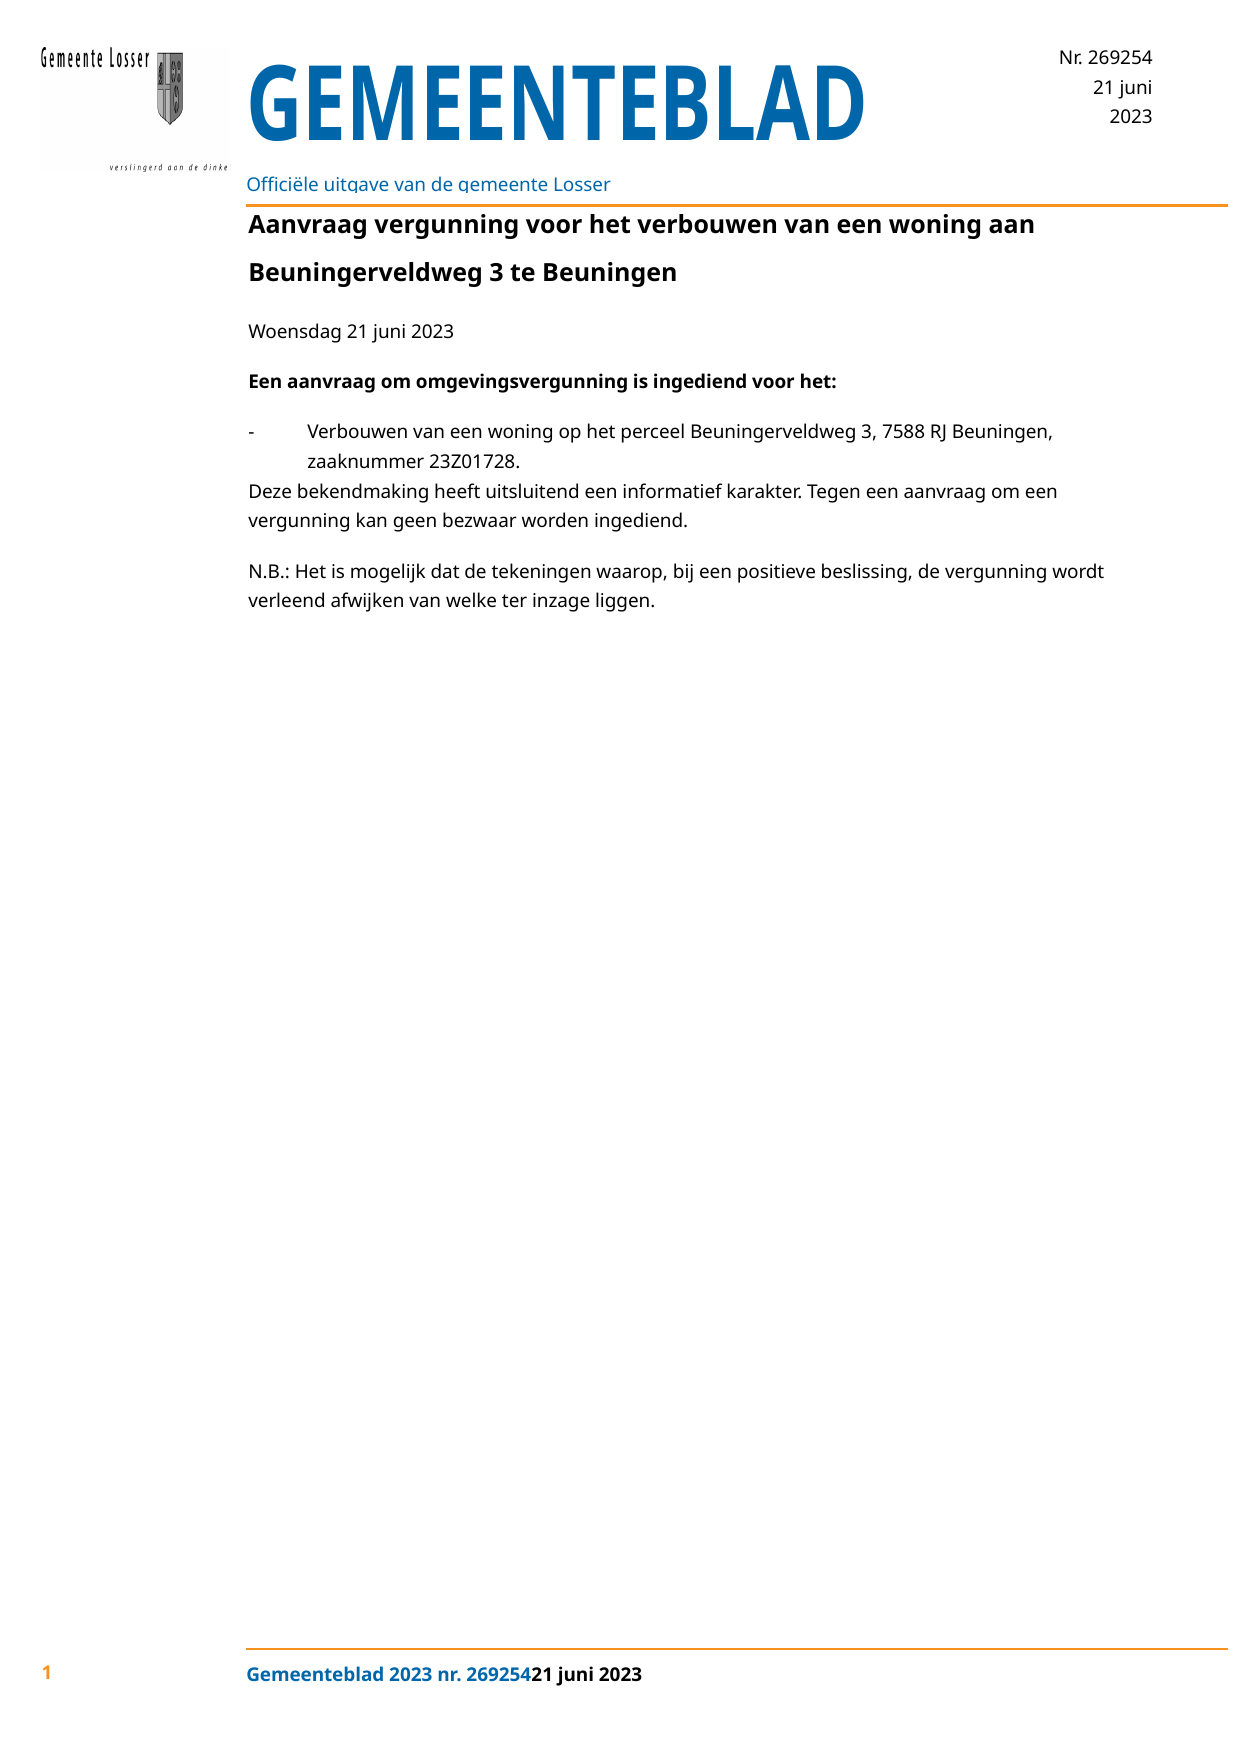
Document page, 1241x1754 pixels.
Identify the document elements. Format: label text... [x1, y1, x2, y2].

text Deze bekendmaking heeft uitsluitend een informatief karakter. Tegen een aanvraag om een vergunning kan geen bezwaar worden ingediend. [248, 478, 1152, 533]
text Aanvraag vergunning voor het verbouwen van een woning aan Beuningerveldweg 3 te Beuningen [248, 207, 1152, 288]
text Woensdag 21 juni 2023 [248, 318, 1152, 344]
picture [41, 47, 231, 172]
text N.B.: Het is mogelijk dat de tekeningen waarop, bij een positieve beslissing, de vergunning wordt verleend afwijken van welke ter inzage liggen. [248, 558, 1152, 613]
list Verbouwen van een woning op het perceel Beuningerveldweg 3, 7588 RJ Beuningen, zaaknummer 23Z01728. [248, 419, 1152, 474]
text Een aanvraag om omgevingsvergunning is ingediend voor het: [248, 368, 1152, 394]
